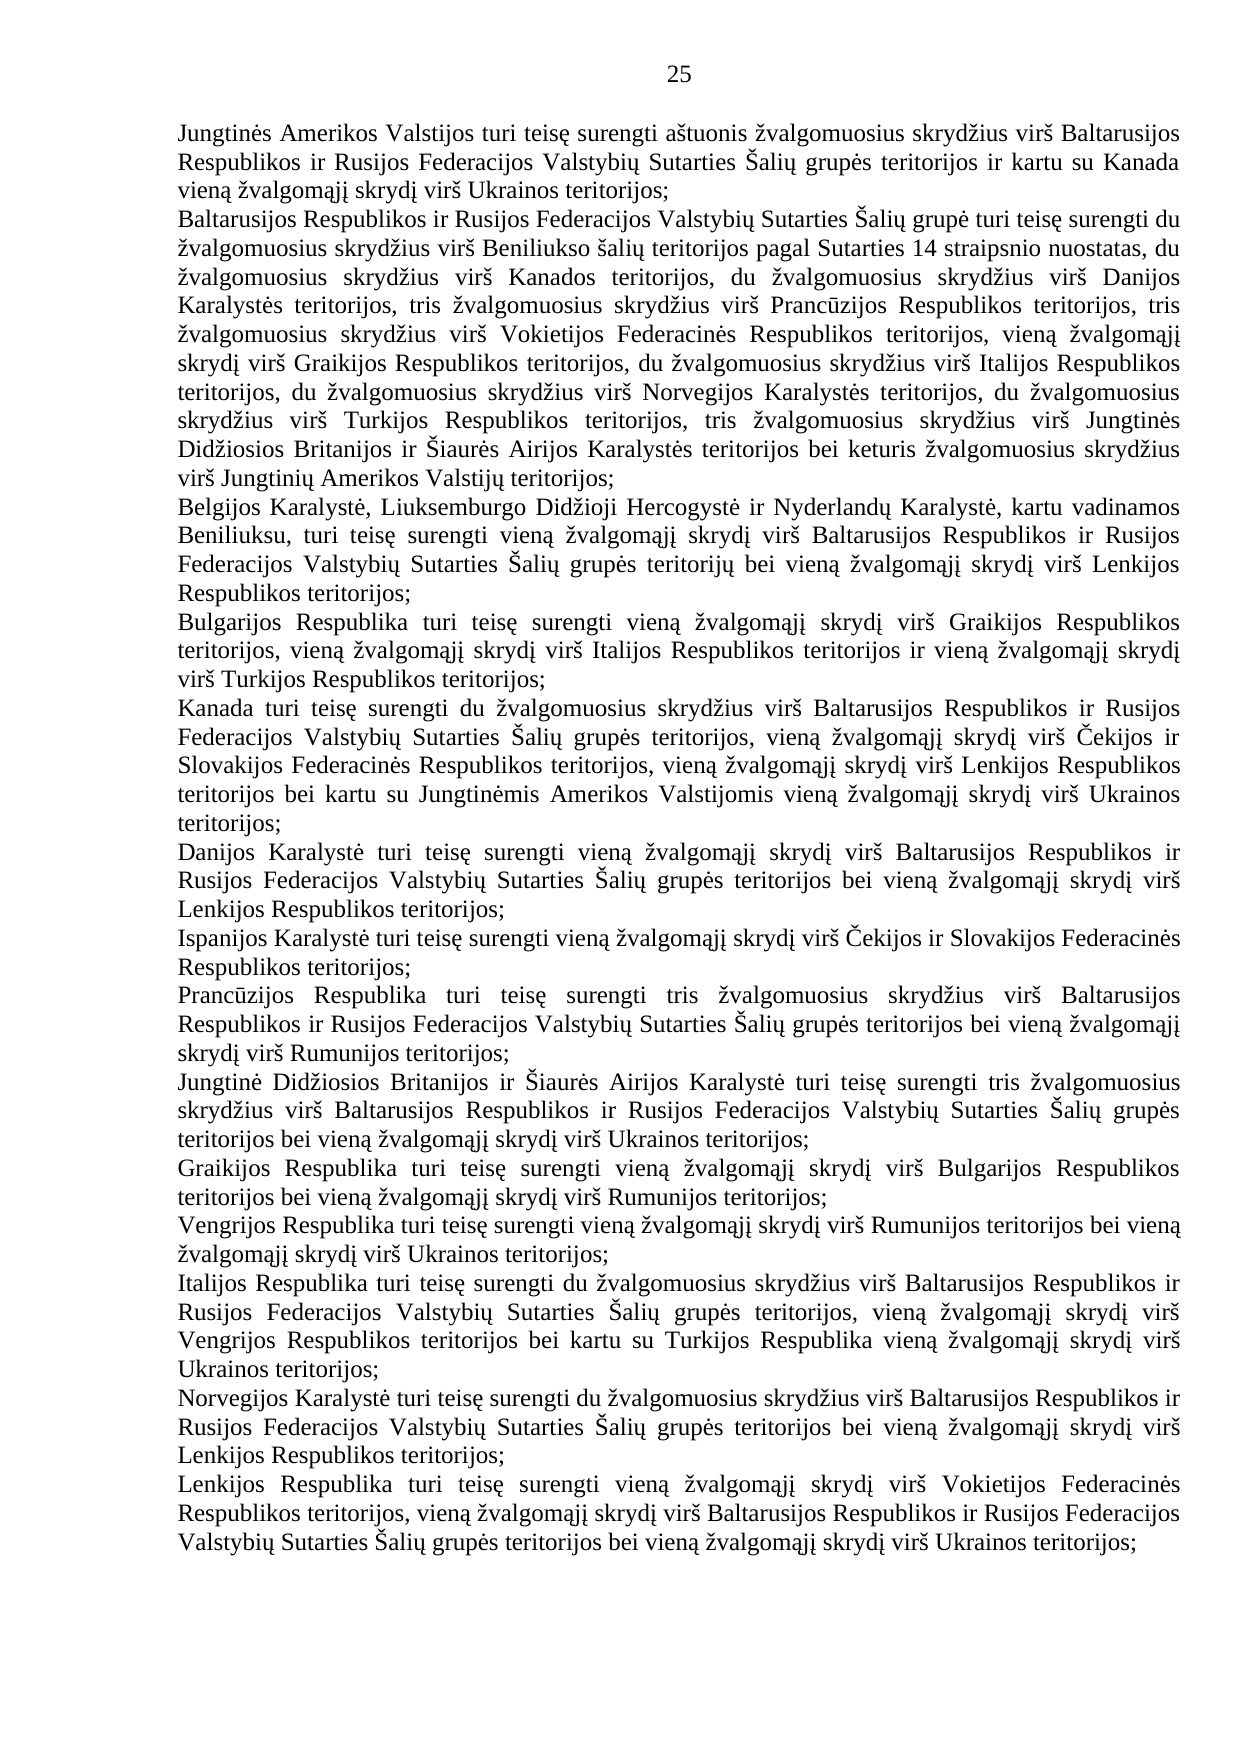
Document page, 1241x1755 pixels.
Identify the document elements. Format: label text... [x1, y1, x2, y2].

text Prancūzijos Respublika turi teisę surengti tris žvalgomuosius skrydžius virš Baltarusijos Respublikos ir Rusijos Federacijos Valstybių Sutarties Šalių grupės teritorijos bei vieną žvalgomąjį skrydį virš Rumunijos teritorijos; [177, 981, 1181, 1067]
text Norvegijos Karalystė turi teisę surengti du žvalgomuosius skrydžius virš Baltarusijos Respublikos ir Rusijos Federacijos Valstybių Sutarties Šalių grupės teritorijos bei vieną žvalgomąjį skrydį virš Lenkijos Respublikos teritorijos; [177, 1383, 1181, 1469]
text Belgijos Karalystė, Liuksemburgo Didžioji Hercogystė ir Nyderlandų Karalystė, kartu vadinamos Beniliuksu, turi teisę surengti vieną žvalgomąjį skrydį virš Baltarusijos Respublikos ir Rusijos Federacijos Valstybių Sutarties Šalių grupės teritorijų bei vieną žvalgomąjį skrydį virš Lenkijos Respublikos teritorijos; [177, 492, 1181, 607]
text Danijos Karalystė turi teisę surengti vieną žvalgomąjį skrydį virš Baltarusijos Respublikos ir Rusijos Federacijos Valstybių Sutarties Šalių grupės teritorijos bei vieną žvalgomąjį skrydį virš Lenkijos Respublikos teritorijos; [177, 837, 1181, 923]
text Kanada turi teisę surengti du žvalgomuosius skrydžius virš Baltarusijos Respublikos ir Rusijos Federacijos Valstybių Sutarties Šalių grupės teritorijos, vieną žvalgomąjį skrydį virš Čekijos ir Slovakijos Federacinės Respublikos teritorijos, vieną žvalgomąjį skrydį virš Lenkijos Respublikos teritorijos bei kartu su Jungtinėmis Amerikos Valstijomis vieną žvalgomąjį skrydį virš Ukrainos teritorijos; [177, 693, 1181, 837]
text Baltarusijos Respublikos ir Rusijos Federacijos Valstybių Sutarties Šalių grupė turi teisę surengti du žvalgomuosius skrydžius virš Beniliukso šalių teritorijos pagal Sutarties 14 straipsnio nuostatas, du žvalgomuosius skrydžius virš Kanados teritorijos, du žvalgomuosius skrydžius virš Danijos Karalystės teritorijos, tris žvalgomuosius skrydžius virš Prancūzijos Respublikos teritorijos, tris žvalgomuosius skrydžius virš Vokietijos Federacinės Respublikos teritorijos, vieną žvalgomąjį skrydį virš Graikijos Respublikos teritorijos, du žvalgomuosius skrydžius virš Italijos Respublikos teritorijos, du žvalgomuosius skrydžius virš Norvegijos Karalystės teritorijos, du žvalgomuosius skrydžius virš Turkijos Respublikos teritorijos, tris žvalgomuosius skrydžius virš Jungtinės Didžiosios Britanijos ir Šiaurės Airijos Karalystės teritorijos bei keturis žvalgomuosius skrydžius virš Jungtinių Amerikos Valstijų teritorijos; [177, 204, 1181, 492]
text Vengrijos Respublika turi teisę surengti vieną žvalgomąjį skrydį virš Rumunijos teritorijos bei vieną žvalgomąjį skrydį virš Ukrainos teritorijos; [177, 1211, 1181, 1268]
text Italijos Respublika turi teisę surengti du žvalgomuosius skrydžius virš Baltarusijos Respublikos ir Rusijos Federacijos Valstybių Sutarties Šalių grupės teritorijos, vieną žvalgomąjį skrydį virš Vengrijos Respublikos teritorijos bei kartu su Turkijos Respublika vieną žvalgomąjį skrydį virš Ukrainos teritorijos; [177, 1268, 1181, 1383]
text Bulgarijos Respublika turi teisę surengti vieną žvalgomąjį skrydį virš Graikijos Respublikos teritorijos, vieną žvalgomąjį skrydį virš Italijos Respublikos teritorijos ir vieną žvalgomąjį skrydį virš Turkijos Respublikos teritorijos; [177, 607, 1181, 693]
text Lenkijos Respublika turi teisę surengti vieną žvalgomąjį skrydį virš Vokietijos Federacinės Respublikos teritorijos, vieną žvalgomąjį skrydį virš Baltarusijos Respublikos ir Rusijos Federacijos Valstybių Sutarties Šalių grupės teritorijos bei vieną žvalgomąjį skrydį virš Ukrainos teritorijos; [177, 1469, 1181, 1556]
text Jungtinės Amerikos Valstijos turi teisę surengti aštuonis žvalgomuosius skrydžius virš Baltarusijos Respublikos ir Rusijos Federacijos Valstybių Sutarties Šalių grupės teritorijos ir kartu su Kanada vieną žvalgomąjį skrydį virš Ukrainos teritorijos; [177, 118, 1181, 204]
text Ispanijos Karalystė turi teisę surengti vieną žvalgomąjį skrydį virš Čekijos ir Slovakijos Federacinės Respublikos teritorijos; [177, 923, 1181, 981]
text Graikijos Respublika turi teisę surengti vieną žvalgomąjį skrydį virš Bulgarijos Respublikos teritorijos bei vieną žvalgomąjį skrydį virš Rumunijos teritorijos; [177, 1153, 1181, 1211]
text Jungtinė Didžiosios Britanijos ir Šiaurės Airijos Karalystė turi teisę surengti tris žvalgomuosius skrydžius virš Baltarusijos Respublikos ir Rusijos Federacijos Valstybių Sutarties Šalių grupės teritorijos bei vieną žvalgomąjį skrydį virš Ukrainos teritorijos; [177, 1067, 1181, 1153]
